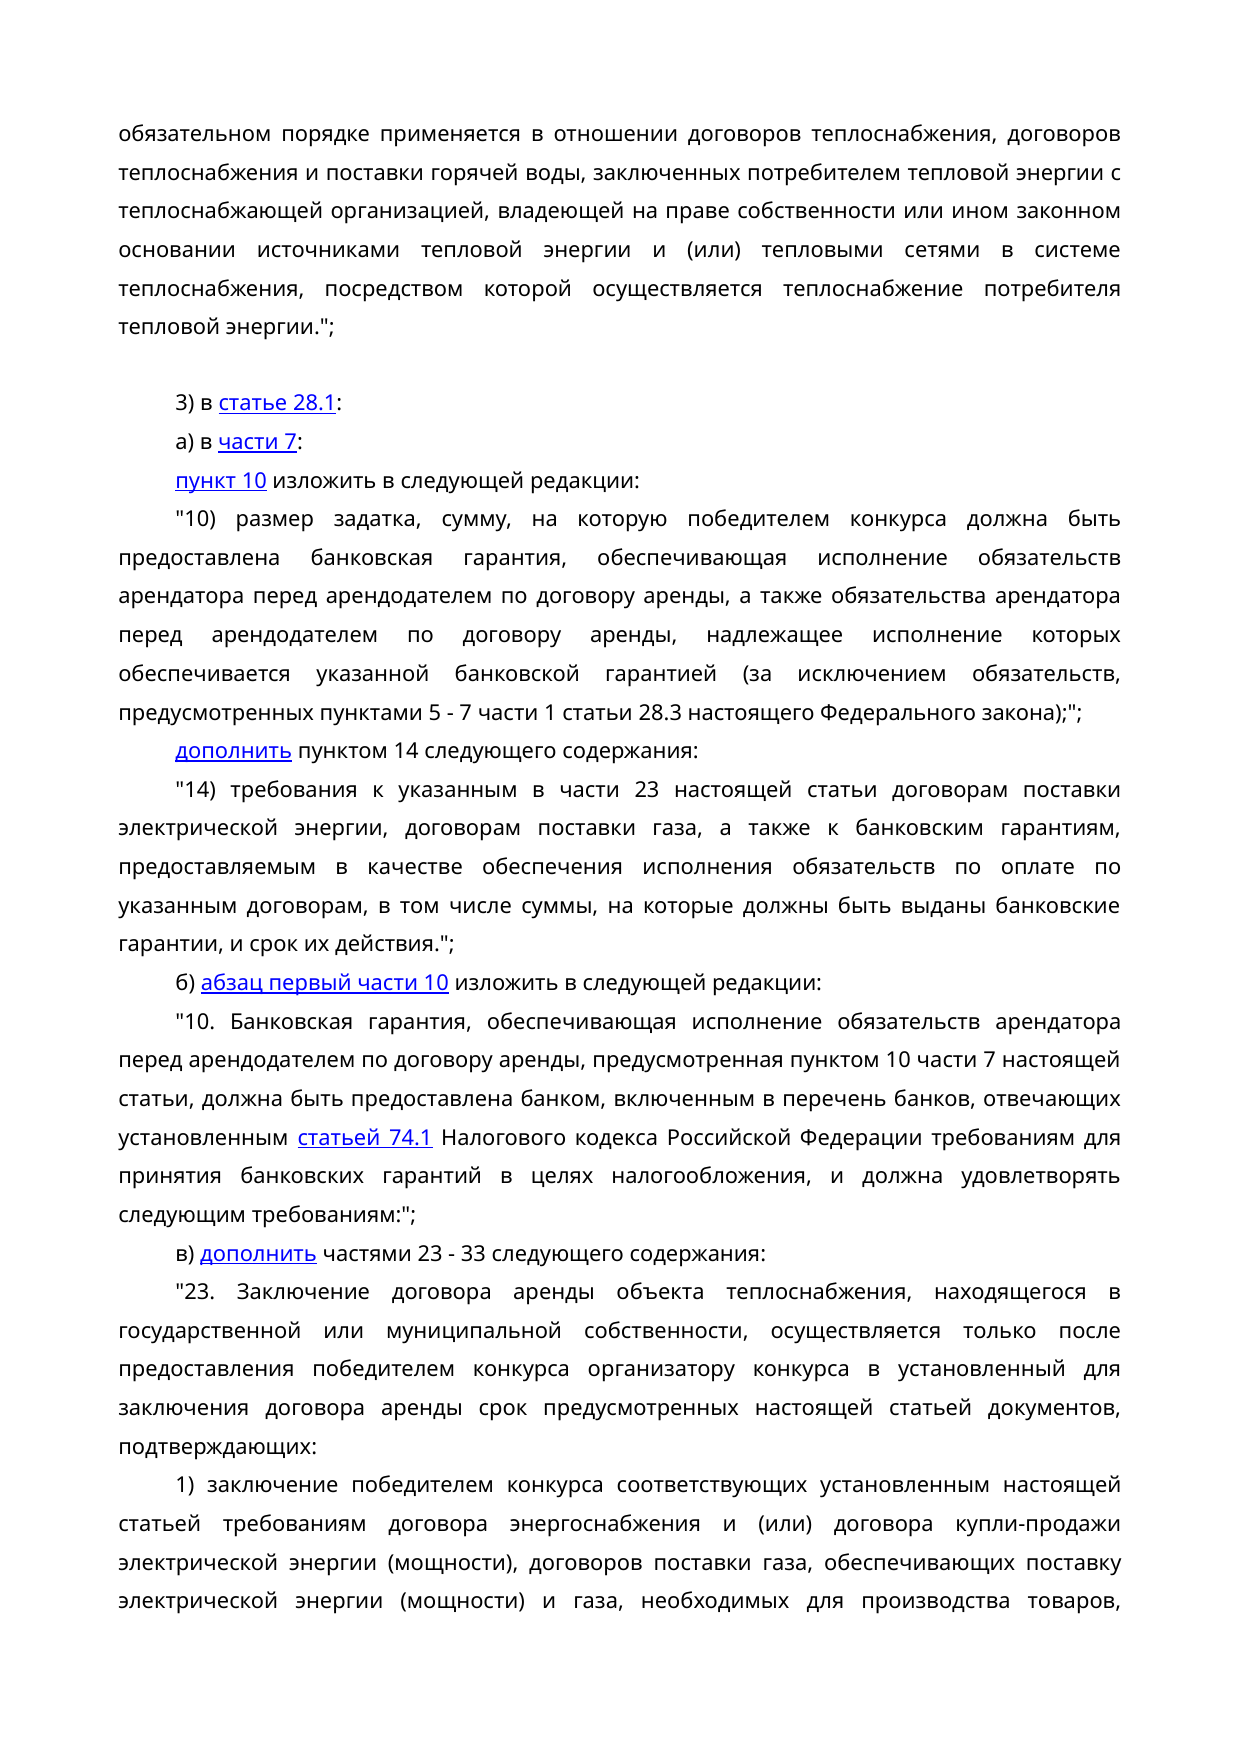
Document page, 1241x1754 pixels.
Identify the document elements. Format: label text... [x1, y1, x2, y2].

text дополнить пунктом 14 следующего содержания: [118, 735, 1122, 765]
text "10) размер задатка, сумму, на которую победителем конкурса должна быть предоставлена банковская гарантия, обеспечивающая исполнение обязательств арендатора перед арендодателем по договору аренды, а также обязательства арендатора перед арендодателем по договору аренды, надлежащее исполнение которых обеспечивается указанной банковской гарантией (за исключением обязательств, предусмотренных пунктами 5 - 7 части 1 статьи 28.3 настоящего Федерального закона);"; [118, 503, 1122, 726]
text а) в части 7: [118, 426, 1122, 456]
text б) абзац первый части 10 изложить в следующей редакции: [118, 967, 1122, 997]
text "14) требования к указанным в части 23 настоящей статьи договорам поставки электрической энергии, договорам поставки газа, а также к банковским гарантиям, предоставляемым в качестве обеспечения исполнения обязательств по оплате по указанным договорам, в том числе суммы, на которые должны быть выданы банковские гарантии, и срок их действия."; [118, 774, 1122, 958]
text обязательном порядке применяется в отношении договоров теплоснабжения, договоров теплоснабжения и поставки горячей воды, заключенных потребителем тепловой энергии с теплоснабжающей организацией, владеющей на праве собственности или ином законном основании источниками тепловой энергии и (или) тепловыми сетями в системе теплоснабжения, посредством которой осуществляется теплоснабжение потребителя тепловой энергии."; [118, 118, 1122, 341]
text 3) в статье 28.1: [118, 387, 1122, 417]
text 1) заключение победителем конкурса соответствующих установленным настоящей статьей требованиям договора энергоснабжения и (или) договора купли-продажи электрической энергии (мощности), договоров поставки газа, обеспечивающих поставку электрической энергии (мощности) и газа, необходимых для производства товаров, [118, 1469, 1122, 1615]
text в) дополнить частями 23 - 33 следующего содержания: [118, 1237, 1122, 1267]
text пункт 10 изложить в следующей редакции: [118, 464, 1122, 494]
text "23. Заключение договора аренды объекта теплоснабжения, находящегося в государственной или муниципальной собственности, осуществляется только после предоставления победителем конкурса организатору конкурса в установленный для заключения договора аренды срок предусмотренных настоящей статьей документов, подтверждающих: [118, 1276, 1122, 1461]
text "10. Банковская гарантия, обеспечивающая исполнение обязательств арендатора перед арендодателем по договору аренды, предусмотренная пунктом 10 части 7 настоящей статьи, должна быть предоставлена банком, включенным в перечень банков, отвечающих установленным статьей 74.1 Налогового кодекса Российской Федерации требованиям для принятия банковских гарантий в целях налогообложения, и должна удовлетворять следующим требованиям:"; [118, 1006, 1122, 1229]
